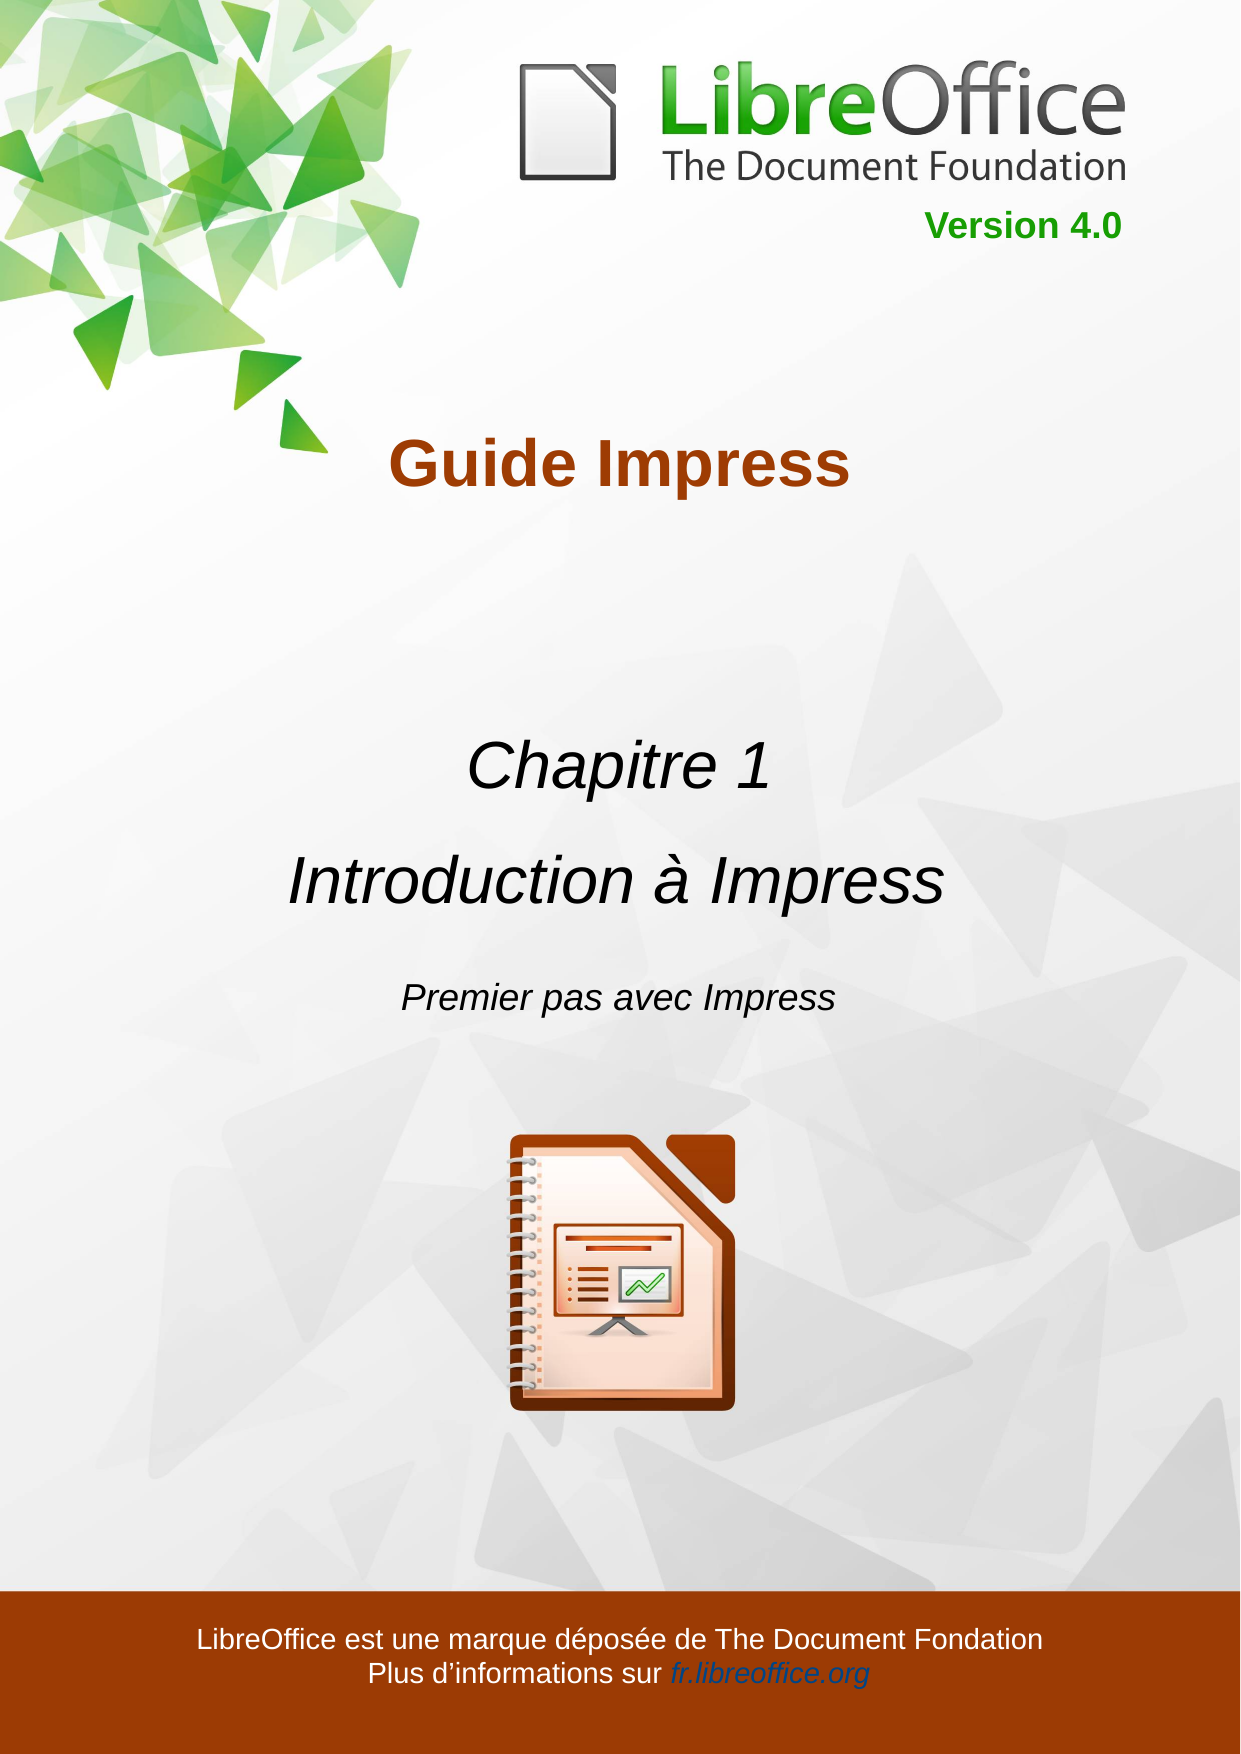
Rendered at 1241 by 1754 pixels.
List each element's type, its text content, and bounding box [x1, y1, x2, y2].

text Guide Impress [0, 424, 1240, 501]
text Version 4.0 [0, 203, 1122, 247]
title Chapitre 1 Introduction à Impress [0, 726, 1240, 917]
picture [0, 0, 1241, 1754]
subtitle Premier pas avec Impress [0, 975, 1240, 1018]
